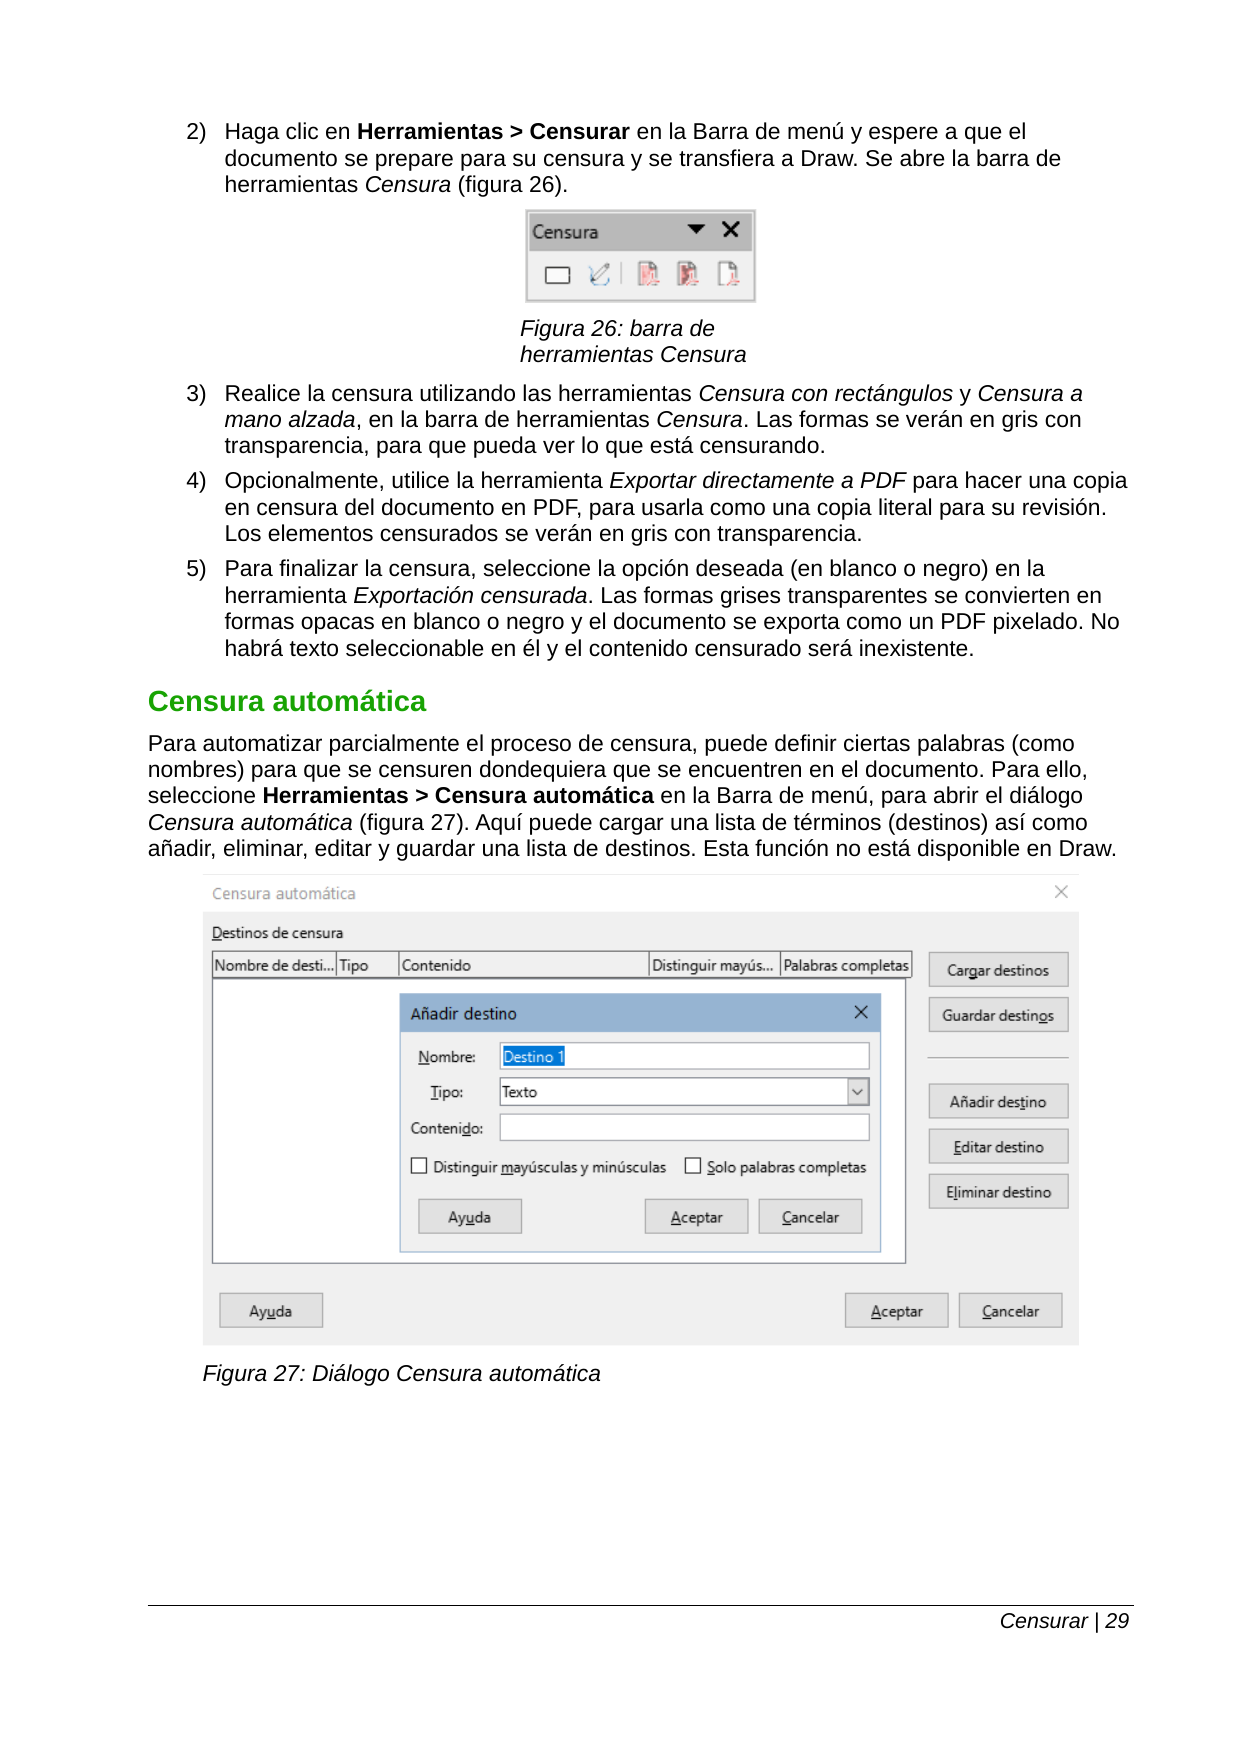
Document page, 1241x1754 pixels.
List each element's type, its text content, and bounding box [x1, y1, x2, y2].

text Para automatizar parcialmente el proceso de censura, puede definir ciertas palabras (como nombres) para que se censuren dondequiera que se encuentren en el documento. Para ello, seleccione Herramientas > Censura automática en la Barra de menú, para abrir el diálogo Censura automática (figura 27). Aquí puede cargar una lista de términos (destinos) así como añadir, eliminar, editar y guardar una lista de destinos. Esta función no está disponible en Draw. [148, 730, 1134, 862]
subtitle Censura automática [148, 684, 1134, 718]
text Figura 27: Diálogo Censura automática [202, 1360, 1079, 1386]
picture [202, 874, 1079, 1348]
list Para finalizar la censura, seleccione la opción deseada (en blanco o negro) en la herramienta Exportación censurada. Las formas grises transparentes se convierten en formas opacas en blanco o negro y el documento se exporta como un PDF pixelado. No habrá texto seleccionable en él y el contenido censurado será inexistente. [207, 555, 1134, 661]
picture [525, 209, 757, 303]
list Opcionalmente, utilice la herramienta Exportar directamente a PDF para hacer una copia en censura del documento en PDF, para usarla como una copia literal para su revisión. Los elementos censurados se verán en gris con transparencia. [207, 467, 1134, 547]
list Realice la censura utilizando las herramientas Censura con rectángulos y Censura a mano alzada, en la barra de herramientas Censura. Las formas se verán en gris con transparencia, para que pueda ver lo que está censurando. [207, 379, 1134, 459]
text Figura 26: barra de herramientas Censura [520, 315, 762, 368]
list Haga clic en Herramientas > Censurar en la Barra de menú y espere a que el documento se prepare para su censura y se transfiera a Draw. Se abre la barra de herramientas Censura (figura 26). [207, 118, 1134, 197]
